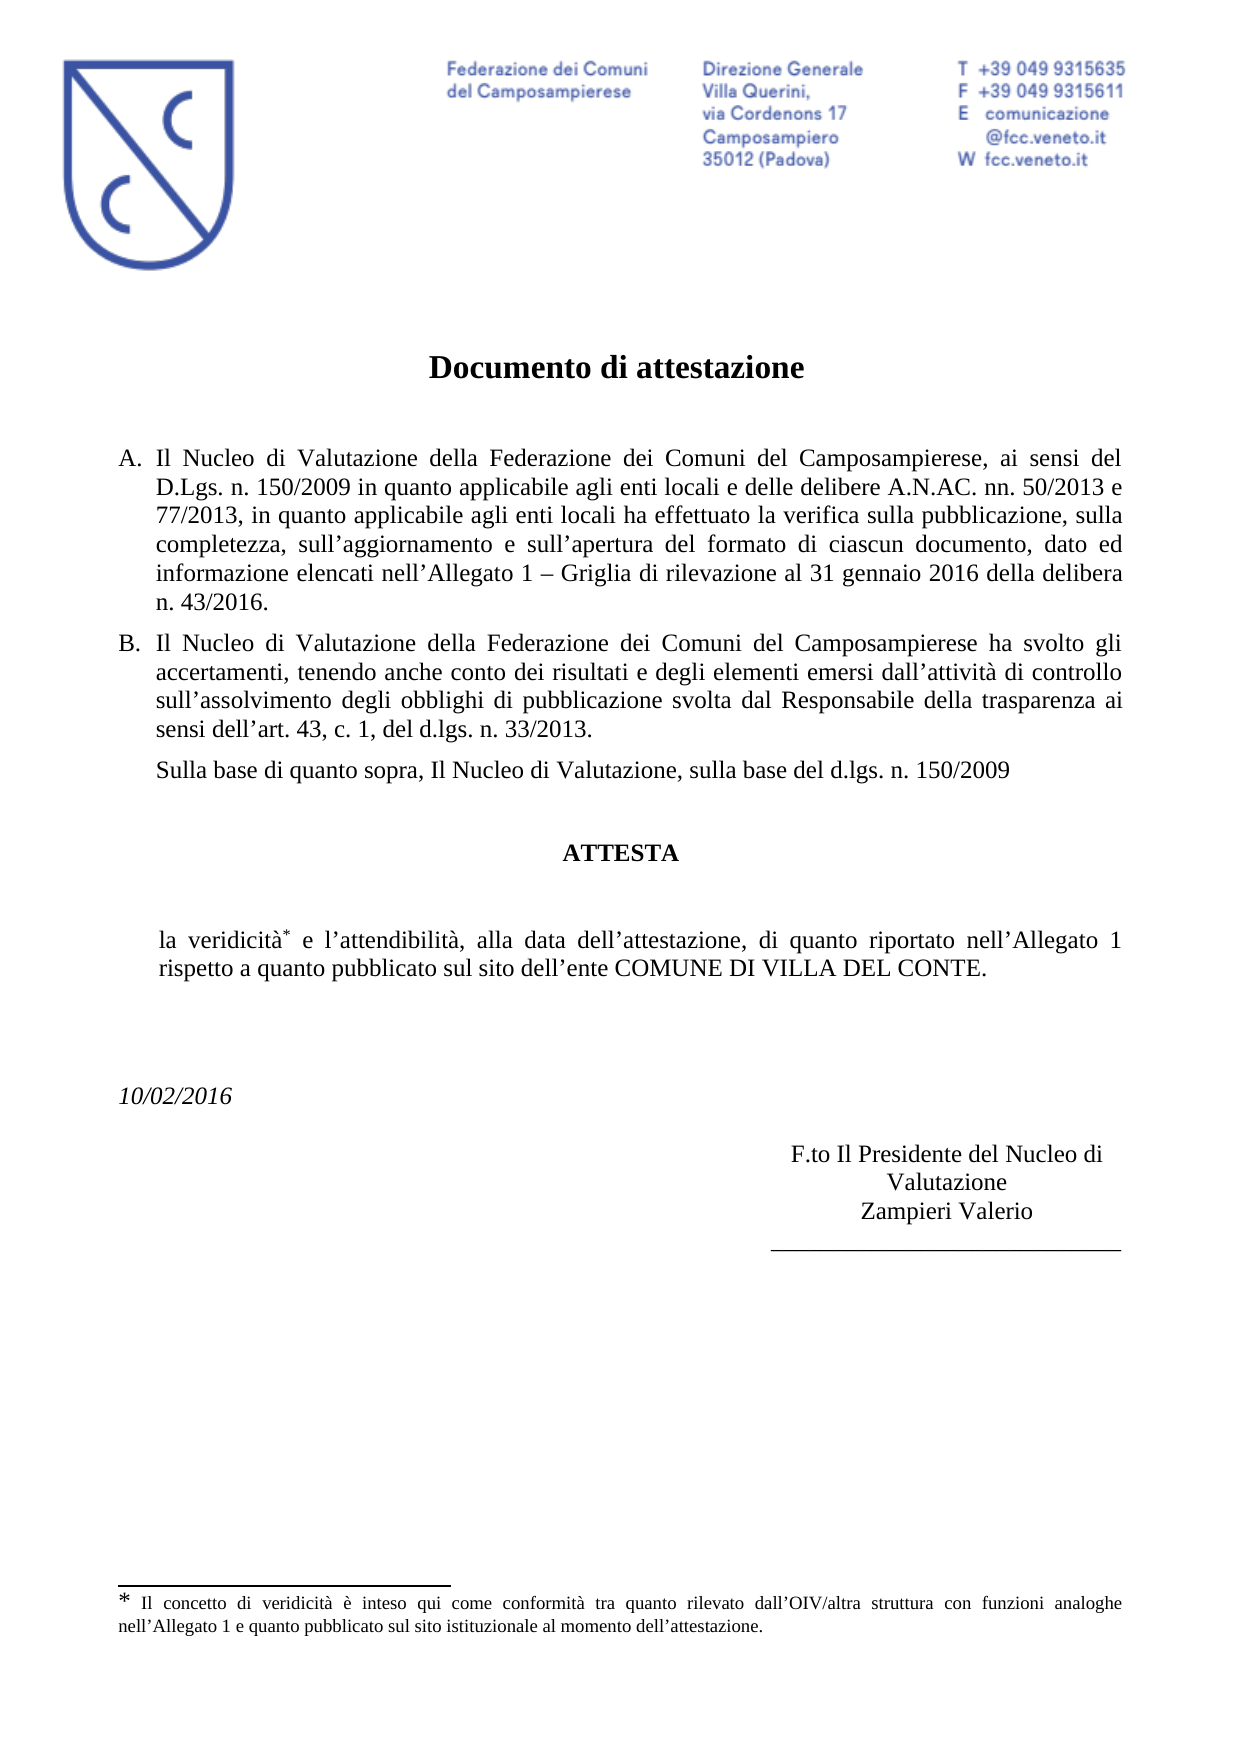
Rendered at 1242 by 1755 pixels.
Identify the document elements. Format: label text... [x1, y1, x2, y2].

text ____________________________ [768, 1225, 1123, 1254]
text la veridicità e l’attendibilità, alla data dell’attestazione, di quanto riportato nell’Allegato 1 rispetto a quanto pubblicato sul sito dell’ente COMUNE DI VILLA DEL CONTE. [158, 925, 1123, 982]
text F.to Il Presidente del Nucleo di Valutazione [768, 1139, 1126, 1196]
list Il Nucleo di Valutazione della Federazione dei Comuni del Camposampierese, ai sensi del D.Lgs. n. 150/2009 in quanto applicabile agli enti locali e delle delibere A.N.AC. nn. 50/2013 e 77/2013, in quanto applicabile agli enti locali ha effettuato la verifica sulla pubblicazione, sulla completezza, sull’aggiornamento e sull’apertura del formato di ciascun documento, dato ed informazione elencati nell’Allegato 1 – Griglia di rilevazione al 31 gennaio 2016 della delibera n. 43/2016. [118, 443, 1123, 616]
list Il Nucleo di Valutazione della Federazione dei Comuni del Camposampierese ha svolto gli accertamenti, tenendo anche conto dei risultati e degli elementi emersi dall’attività di controllo sull’assolvimento degli obblighi di pubblicazione svolta dal Responsabile della trasparenza ai sensi dell’art. 43, c. 1, del d.lgs. n. 33/2013. [118, 628, 1123, 743]
text ATTESTA [118, 838, 1123, 867]
text Il concetto di veridicità è inteso qui come conformità tra quanto rilevato dall’OIV/altra struttura con funzioni analoghe nell’Allegato 1 e quanto pubblicato sul sito istituzionale al momento dell’attestazione. [118, 1586, 1123, 1636]
text Zampieri Valerio [768, 1196, 1126, 1225]
text Sulla base di quanto sopra, Il Nucleo di Valutazione, sulla base del d.lgs. n. 150/2009 [156, 756, 1123, 784]
text 10/02/2016 [118, 1081, 1123, 1110]
text Documento di attestazione [118, 351, 1123, 385]
